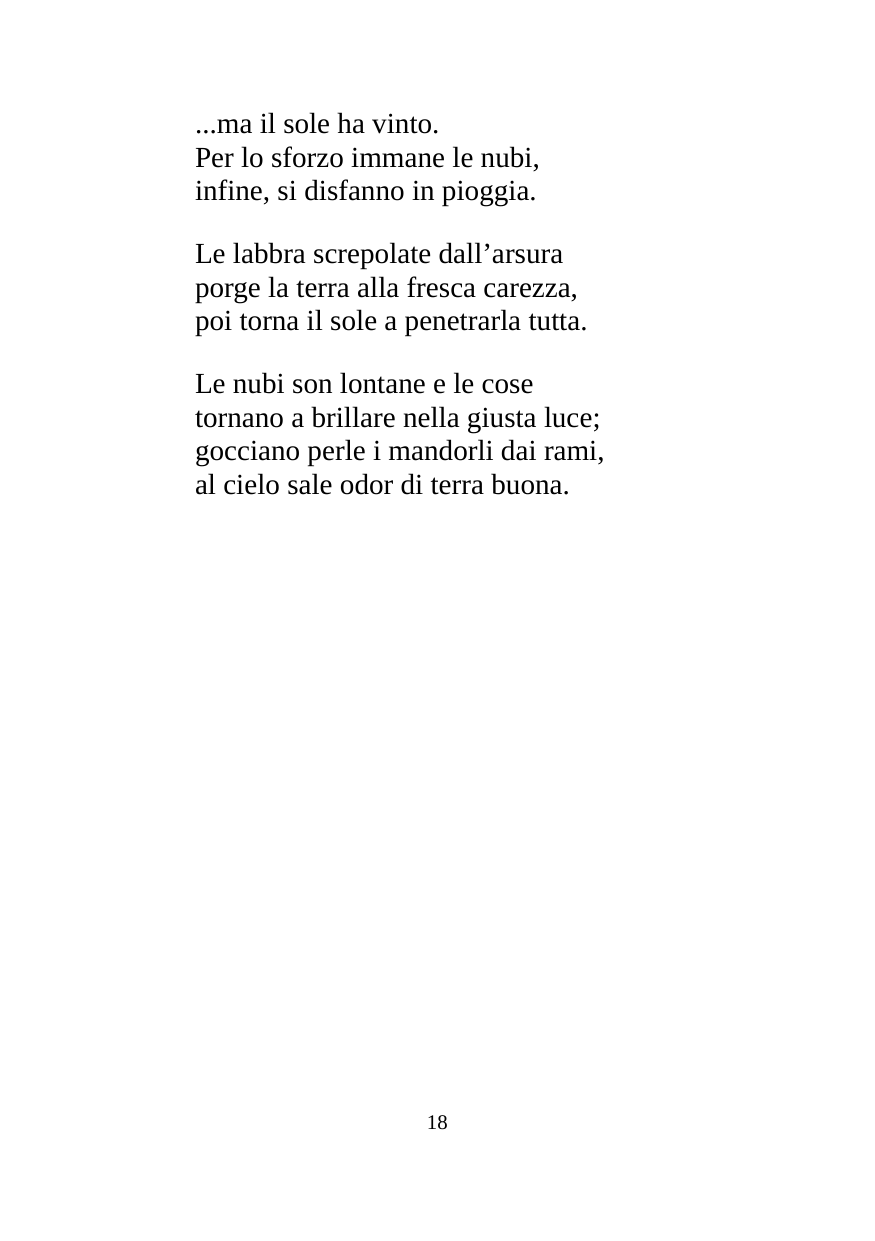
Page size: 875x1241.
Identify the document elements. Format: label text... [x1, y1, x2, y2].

text Le labbra screpolate dall’arsura porge la terra alla fresca carezza, poi torna il sole a penetrarla tutta. [195, 236, 768, 337]
text Le nubi son lontane e le cose tornano a brillare nella giusta luce; gocciano perle i mandorli dai rami, al cielo sale odor di terra buona. [195, 366, 768, 501]
text ...ma il sole ha vinto. Per lo sforzo immane le nubi, infine, si disfanno in pioggia. [195, 106, 768, 207]
